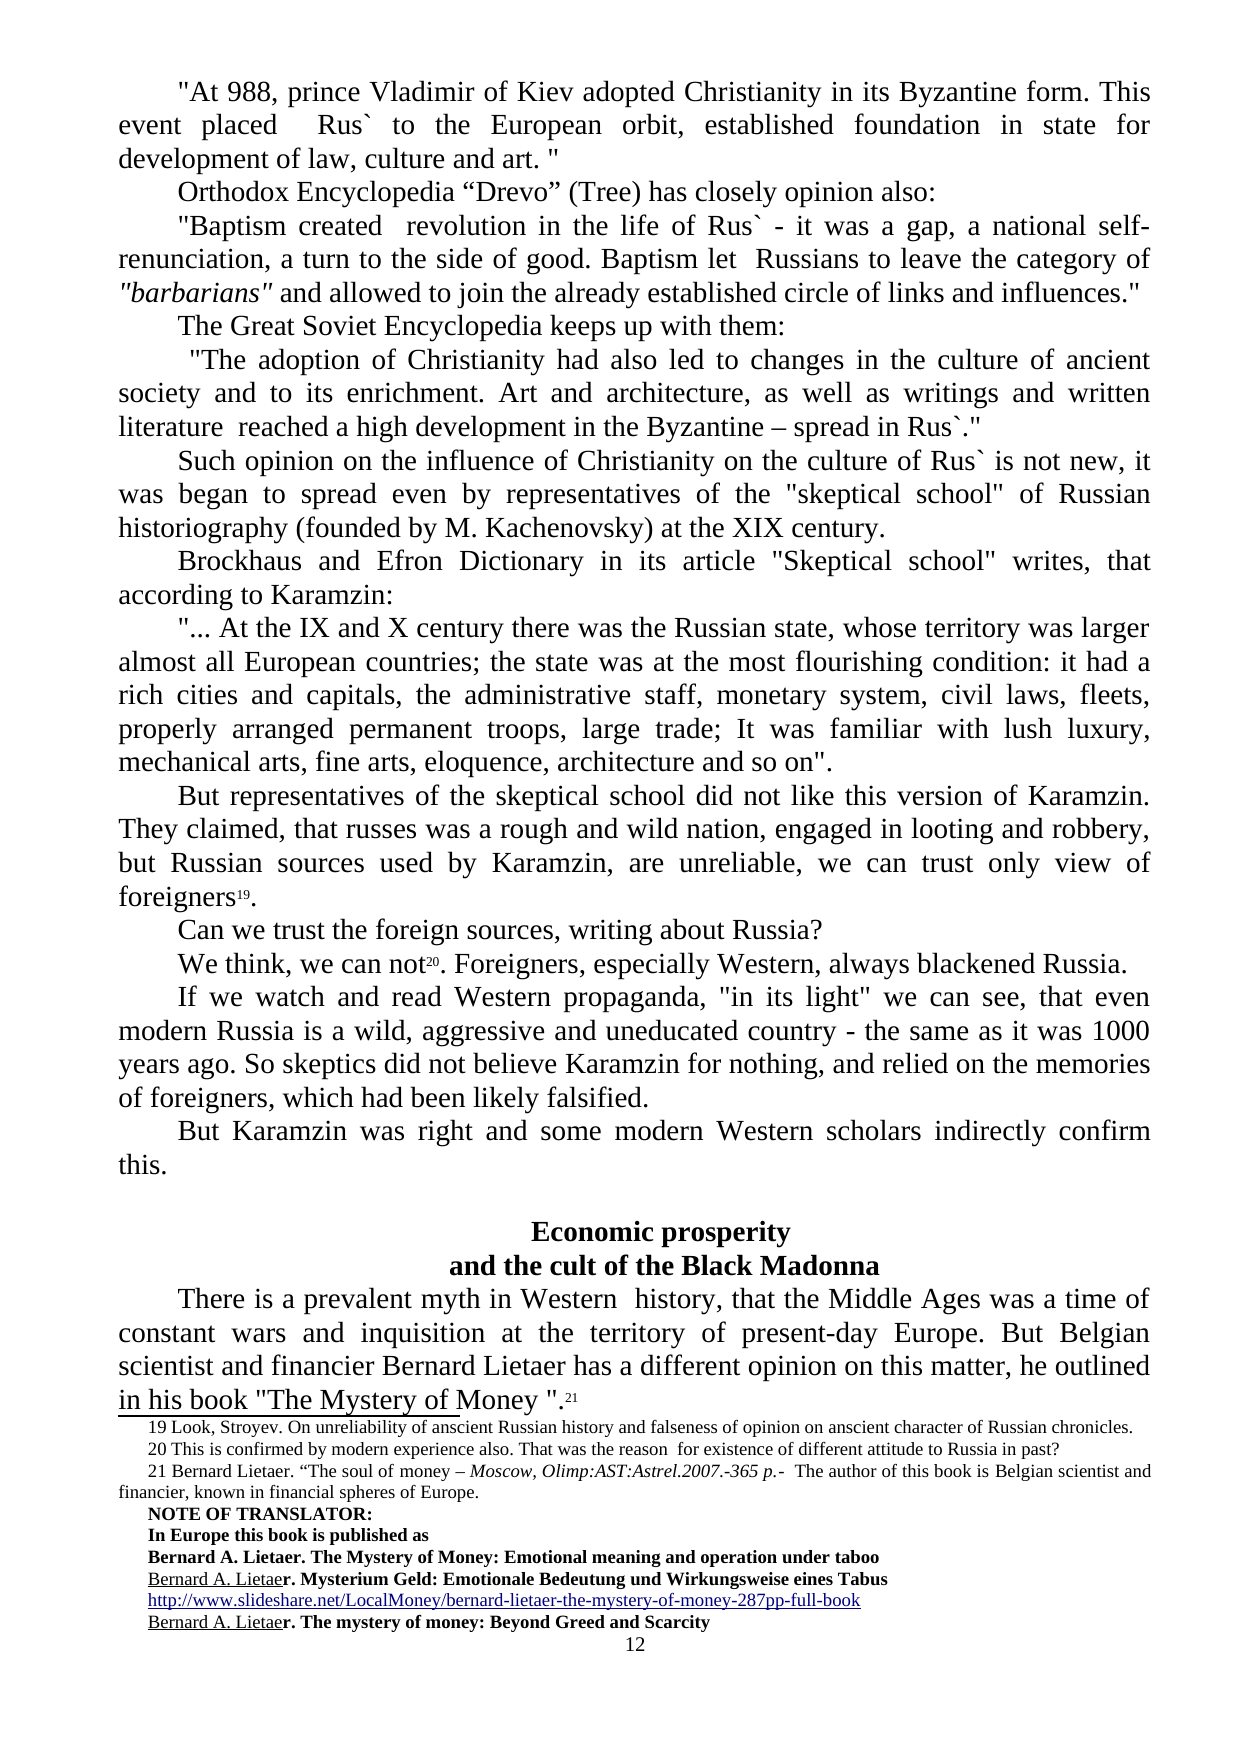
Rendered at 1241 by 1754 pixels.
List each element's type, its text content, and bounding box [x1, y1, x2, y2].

text Can we trust the foreign sources, writing about Russia? [118, 912, 1152, 946]
text "At 988, prince Vladimir of Kiev adopted Christianity in its Byzantine form. This event placed Rus` to the European orbit, established foundation in state for development of law, culture and art. " [118, 74, 1152, 174]
text Orthodox Encyclopedia “Drevo” (Tree) has closely opinion also: [118, 174, 1152, 208]
text We think, we can not. Foreigners, especially Western, always blackened Russia. [118, 946, 1152, 979]
text There is a prevalent myth in Western history, that the Middle Ages was a time of constant wars and inquisition at the territory of present-day Europe. But Belgian scientist and financier Bernard Lietaer has a different opinion on this matter, he outlined in his book "The Mystery of Money ". [118, 1281, 1152, 1415]
text "Baptism created revolution in the life of Rus` - it was a gap, a national self-renunciation, a turn to the side of good. Baptism let Russians to leave the category of "barbarians" and allowed to join the already established circle of links and influences." [118, 208, 1152, 308]
text The Great Soviet Encyclopedia keeps up with them: [118, 308, 1152, 342]
text http://www.slideshare.net/LocalMoney/bernard-lietaer-the-mystery-of-money-287pp-full-book [118, 1589, 1152, 1611]
text But Karamzin was right and some modern Western scholars indirectly confirm this. [118, 1113, 1152, 1181]
text Economic prosperity [118, 1214, 1152, 1248]
text Such opinion on the influence of Christianity on the culture of Rus` is not new, it was began to spread even by representatives of the "skeptical school" of Russian historiography (founded by M. Kachenovsky) at the XIX century. [118, 443, 1152, 543]
text Bernard A. Lietaer. The mystery of money: Beyond Greed and Scarcity [118, 1611, 1152, 1632]
text Bernard Lietaer. “The soul of money – Moscow, Olimp:AST:Astrel.2007.-365 p.- The author of this book is Belgian scientist and financier, known in financial spheres of Europe. [118, 1459, 1152, 1503]
text Bernard A. Lietaer. Mysterium Geld: Emotionale Bedeutung und Wirkungsweise eines Tabus [118, 1567, 1152, 1589]
text "... At the IX and X century there was the Russian state, whose territory was larger almost all European countries; the state was at the most flourishing condition: it had a rich cities and capitals, the administrative staff, monetary system, civil laws, fleets, properly arranged permanent troops, large trade; It was familiar with lush luxury, mechanical arts, fine arts, eloquence, architecture and so on". [118, 610, 1152, 778]
text This is confirmed by modern experience also. That was the reason for existence of different attitude to Russia in past? [118, 1438, 1152, 1459]
text Brockhaus and Efron Dictionary in its article "Skeptical school" writes, that according to Karamzin: [118, 543, 1152, 610]
text "The adoption of Christianity had also led to changes in the culture of ancient society and to its enrichment. Art and architecture, as well as writings and written literature reached a high development in the Byzantine – spread in Rus`." [118, 342, 1152, 443]
text In Europe this book is published as [118, 1524, 1152, 1546]
text If we watch and read Western propaganda, "in its light" we can see, that even modern Russia is a wild, aggressive and uneducated country - the same as it was 1000 years ago. So skeptics did not believe Karamzin for nothing, and relied on the memories of foreigners, which had been likely falsified. [118, 979, 1152, 1113]
text and the cult of the Black Madonna [118, 1248, 1152, 1281]
text But representatives of the skeptical school did not like this version of Karamzin. They claimed, that russes was a rough and wild nation, engaged in looting and robbery, but Russian sources used by Karamzin, are unreliable, we can trust only view of foreigners. [118, 778, 1152, 912]
text Look, Stroyev. On unreliability of anscient Russian history and falseness of opinion on anscient character of Russian chronicles. [118, 1416, 1152, 1438]
text Bernard A. Lietaer. The Mystery of Money: Emotional meaning and operation under taboo [118, 1546, 1152, 1567]
text NOTE OF TRANSLATOR: [118, 1503, 1152, 1524]
